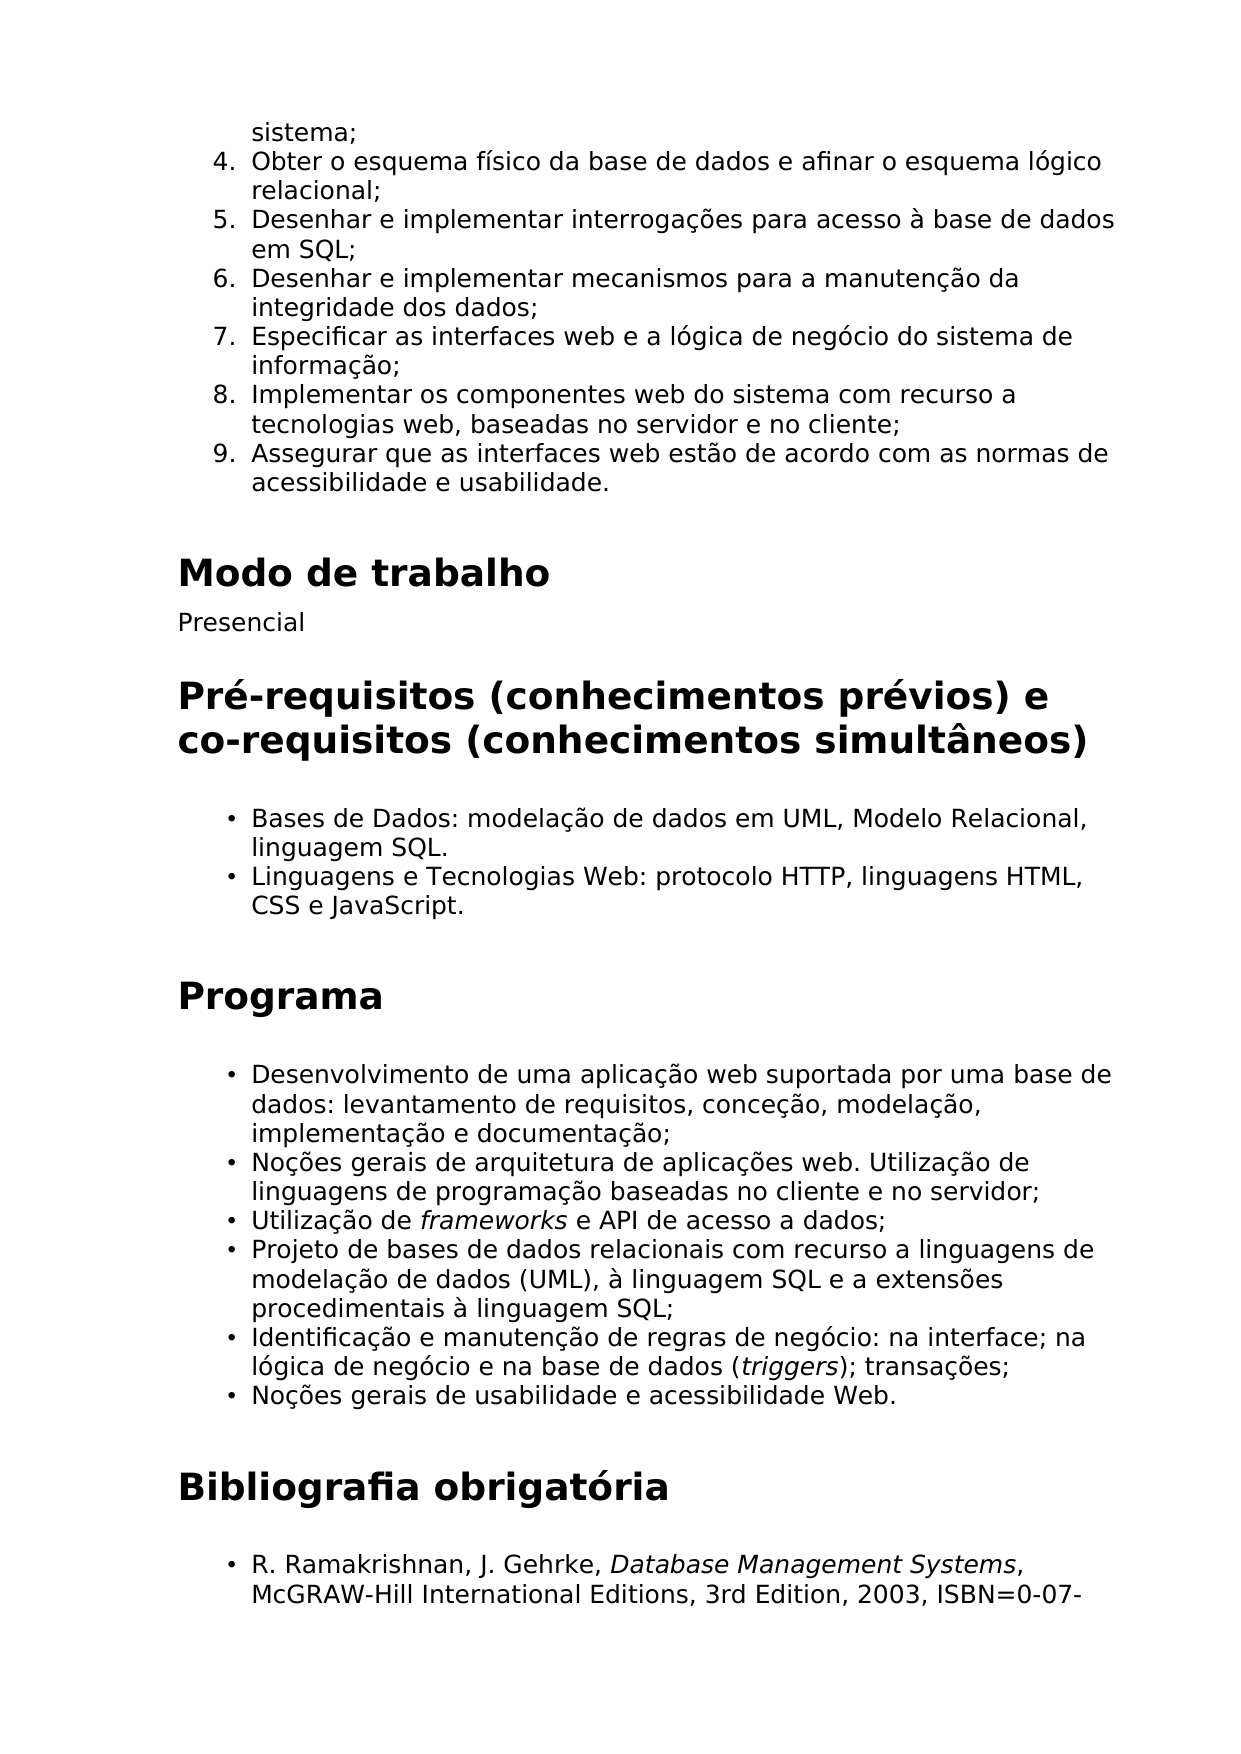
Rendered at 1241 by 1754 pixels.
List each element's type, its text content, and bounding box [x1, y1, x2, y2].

subtitle Pré-requisitos (conhecimentos prévios) e co-requisitos (conhecimentos simultâneos) [177, 674, 1122, 762]
list Obter o esquema físico da base de dados e afinar o esquema lógico relacional; [236, 147, 1122, 206]
list Identificação e manutenção de regras de negócio: na interface; na lógica de negócio e na base de dados (triggers); transações; [236, 1323, 1122, 1381]
list Noções gerais de usabilidade e acessibilidade Web. [236, 1381, 1122, 1411]
subtitle Modo de trabalho [177, 552, 1122, 595]
list R. Ramakrishnan, J. Gehrke, Database Management Systems, McGRAW-Hill International Editions, 3rd Edition, 2003, ISBN=0-07- [236, 1551, 1122, 1609]
text Presencial [177, 608, 1122, 637]
list Desenvolvimento de uma aplicação web suportada por uma base de dados: levantamento de requisitos, conceção, modelação, implementação e documentação; [236, 1061, 1122, 1148]
list Assegurar que as interfaces web estão de acordo com as normas de acessibilidade e usabilidade. [236, 439, 1122, 497]
list Linguagens e Tecnologias Web: protocolo HTTP, linguagens HTML, CSS e JavaScript. [236, 862, 1122, 921]
subtitle Bibliografia obrigatória [177, 1465, 1122, 1509]
list Especificar as interfaces web e a lógica de negócio do sistema de informação; [236, 322, 1122, 381]
list Noções gerais de arquitetura de aplicações web. Utilização de linguagens de programação baseadas no cliente e no servidor; [236, 1148, 1122, 1206]
list Implementar os componentes web do sistema com recurso a tecnologias web, baseadas no servidor e no cliente; [236, 381, 1122, 439]
list Utilização de frameworks e API de acesso a dados; [236, 1206, 1122, 1236]
list Bases de Dados: modelação de dados em UML, Modelo Relacional, linguagem SQL. [236, 804, 1122, 862]
list Projeto de bases de dados relacionais com recurso a linguagens de modelação de dados (UML), à linguagem SQL e a extensões procedimentais à linguagem SQL; [236, 1236, 1122, 1323]
list sistema; [236, 118, 1122, 147]
list Desenhar e implementar mecanismos para a manutenção da integridade dos dados; [236, 264, 1122, 322]
list Desenhar e implementar interrogações para acesso à base de dados em SQL; [236, 206, 1122, 264]
subtitle Programa [177, 975, 1122, 1019]
